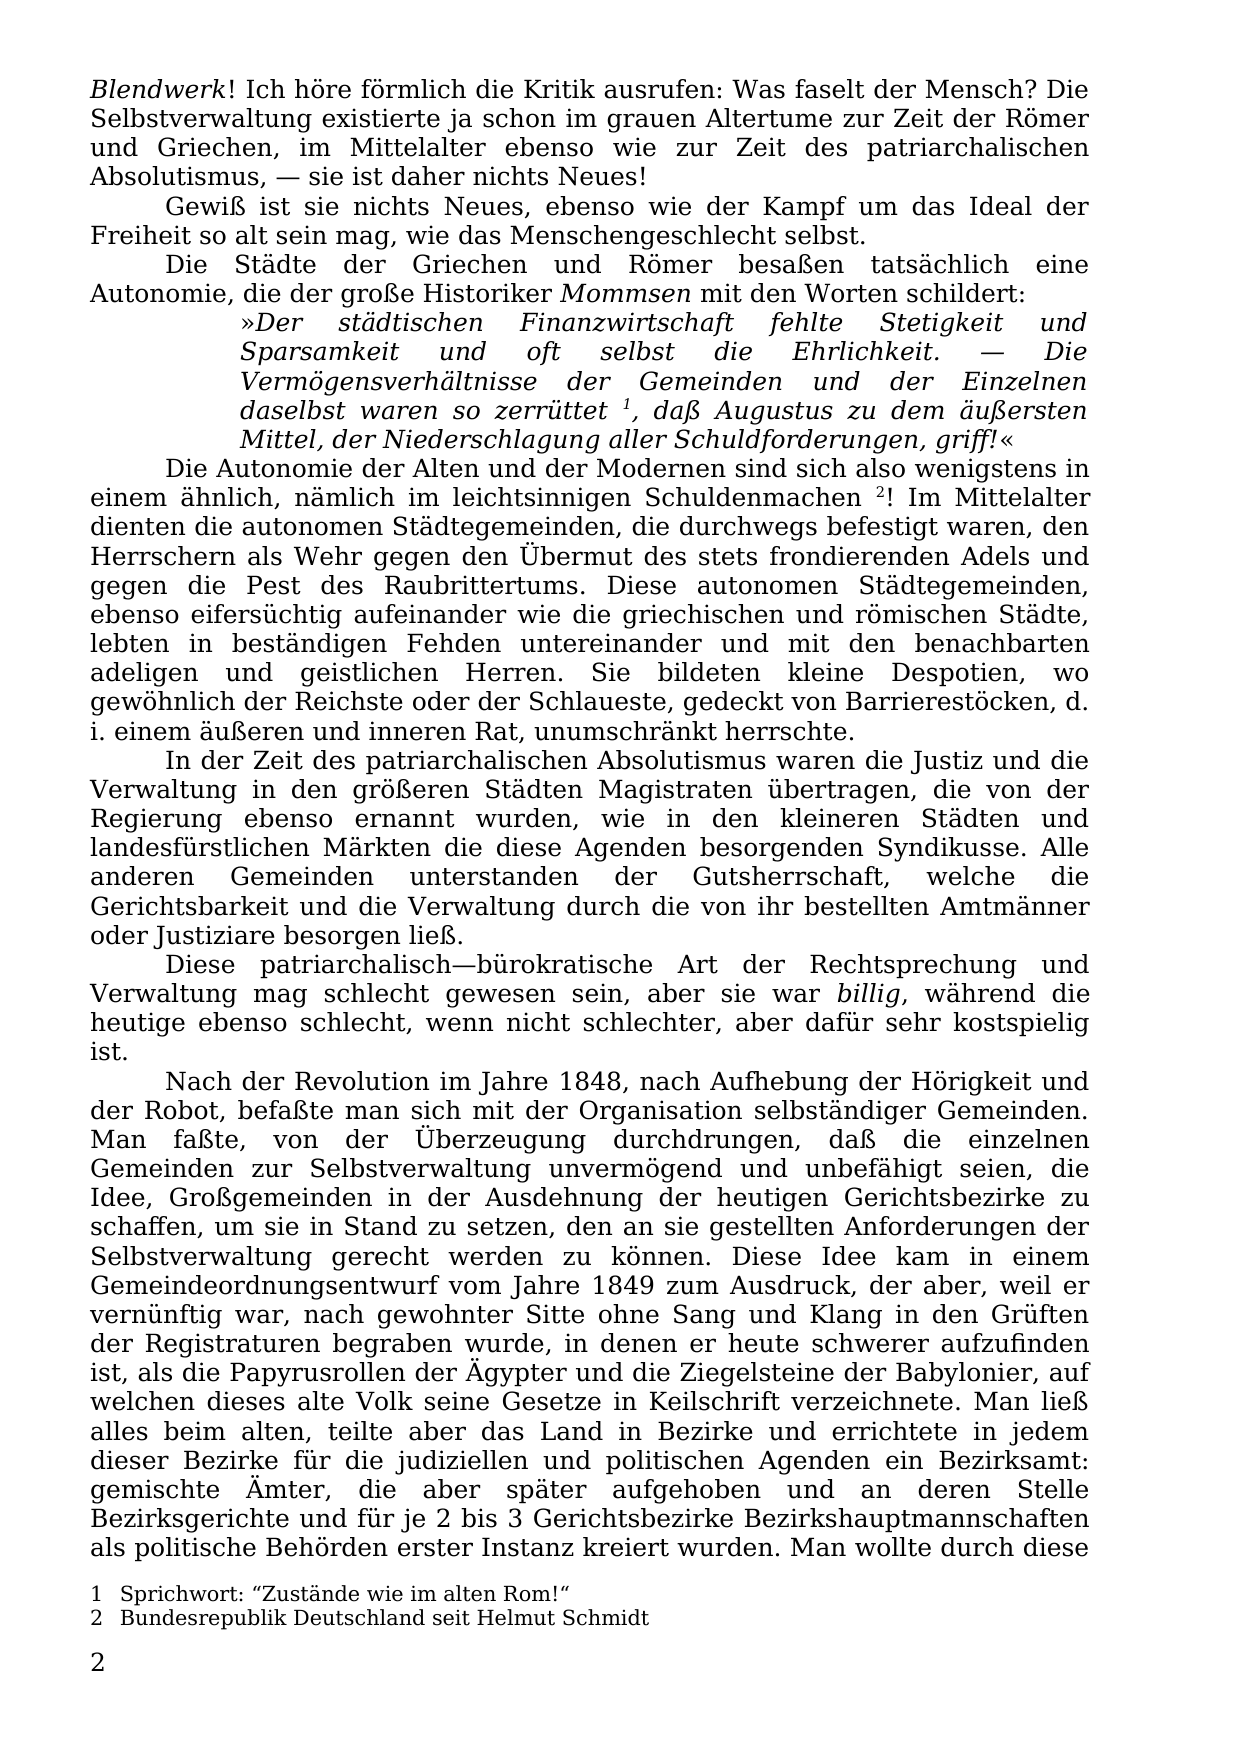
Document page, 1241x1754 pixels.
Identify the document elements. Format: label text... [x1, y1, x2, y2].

text In der Zeit des patriarchalischen Absolutismus waren die Justiz und die Verwaltung in den größeren Städten Magistraten übertragen, die von der Regierung ebenso ernannt wurden, wie in den kleineren Städten und landesfürstlichen Märkten die diese Agenden besorgenden Syndikusse. Alle anderen Gemeinden unterstanden der Gutsherrschaft, welche die Gerichtsbarkeit und die Verwaltung durch die von ihr bestellten Amtmänner oder Justiziare besorgen ließ. [90, 746, 1091, 950]
text Die Autonomie der Alten und der Modernen sind sich also wenigstens in einem ähnlich, nämlich im leichtsinnigen Schuldenmachen ! Im Mittelalter dienten die autonomen Städtegemeinden, die durchwegs befestigt waren, den Herrschern als Wehr gegen den Übermut des stets frondierenden Adels und gegen die Pest des Raubrittertums. Diese autonomen Städtegemeinden, ebenso eifersüchtig aufeinander wie die griechischen und römischen Städte, lebten in beständigen Fehden untereinander und mit den benachbarten adeligen und geistlichen Herren. Sie bildeten kleine Despotien, wo gewöhnlich der Reichste oder der Schlaueste, gedeckt von Barrierestöcken, d. i. einem äußeren und inneren Rat, unumschränkt herrschte. [90, 454, 1091, 746]
text Blendwerk! Ich höre förmlich die Kritik ausrufen: Was faselt der Mensch? Die Selbstverwaltung existierte ja schon im grauen Altertume zur Zeit der Römer und Griechen, im Mittelalter ebenso wie zur Zeit des patriarchalischen Absolutismus, — sie ist daher nichts Neues! [90, 75, 1091, 192]
text Diese patriarchalisch—bürokratische Art der Rechtsprechung und Verwaltung mag schlecht gewesen sein, aber sie war billig, während die heutige ebenso schlecht, wenn nicht schlechter, aber dafür sehr kostspielig ist. [90, 950, 1091, 1067]
text Nach der Revolution im Jahre 1848, nach Aufhebung der Hörigkeit und der Robot, befaßte man sich mit der Organisation selbständiger Gemeinden. Man faßte, von der Überzeugung durchdrungen, daß die einzelnen Gemeinden zur Selbstverwaltung unvermögend und unbefähigt seien, die Idee, Großgemeinden in der Ausdehnung der heutigen Gerichtsbezirke zu schaffen, um sie in Stand zu setzen, den an sie gestellten Anforderungen der Selbstverwaltung gerecht werden zu können. Diese Idee kam in einem Gemeindeordnungsentwurf vom Jahre 1849 zum Ausdruck, der aber, weil er vernünftig war, nach gewohnter Sitte ohne Sang und Klang in den Grüften der Registraturen begraben wurde, in denen er heute schwerer aufzufinden ist, als die Papyrusrollen der Ägypter und die Ziegelsteine der Babylonier, auf welchen dieses alte Volk seine Gesetze in Keilschrift verzeichnete. Man ließ alles beim alten, teilte aber das Land in Bezirke und errichtete in jedem dieser Bezirke für die judiziellen und politischen Agenden ein Bezirksamt: gemischte Ämter, die aber später aufgehoben und an deren Stelle Bezirksgerichte und für je 2 bis 3 Gerichtsbezirke Bezirkshauptmannschaften als politische Behörden erster Instanz kreiert wurden. Man wollte durch diese [90, 1067, 1091, 1562]
text Die Städte der Griechen und Römer besaßen tatsächlich eine Autonomie, die der große Historiker Mommsen mit den Worten schildert: [90, 250, 1091, 308]
text »Der städtischen Finanzwirtschaft fehlte Stetigkeit und Sparsamkeit und oft selbst die Ehrlichkeit. — Die Vermögensverhältnisse der Gemeinden und der Einzelnen daselbst waren so zerrüttet , daß Augustus zu dem äußersten Mittel, der Niederschlagung aller Schuldforderungen, griff!« [240, 308, 1091, 454]
text Sprichwort: “Zustände wie im alten Rom!“ [90, 1582, 1091, 1606]
text Gewiß ist sie nichts Neues, ebenso wie der Kampf um das Ideal der Freiheit so alt sein mag, wie das Menschengeschlecht selbst. [90, 192, 1091, 250]
text Bundesrepublik Deutschland seit Helmut Schmidt [90, 1606, 1091, 1631]
